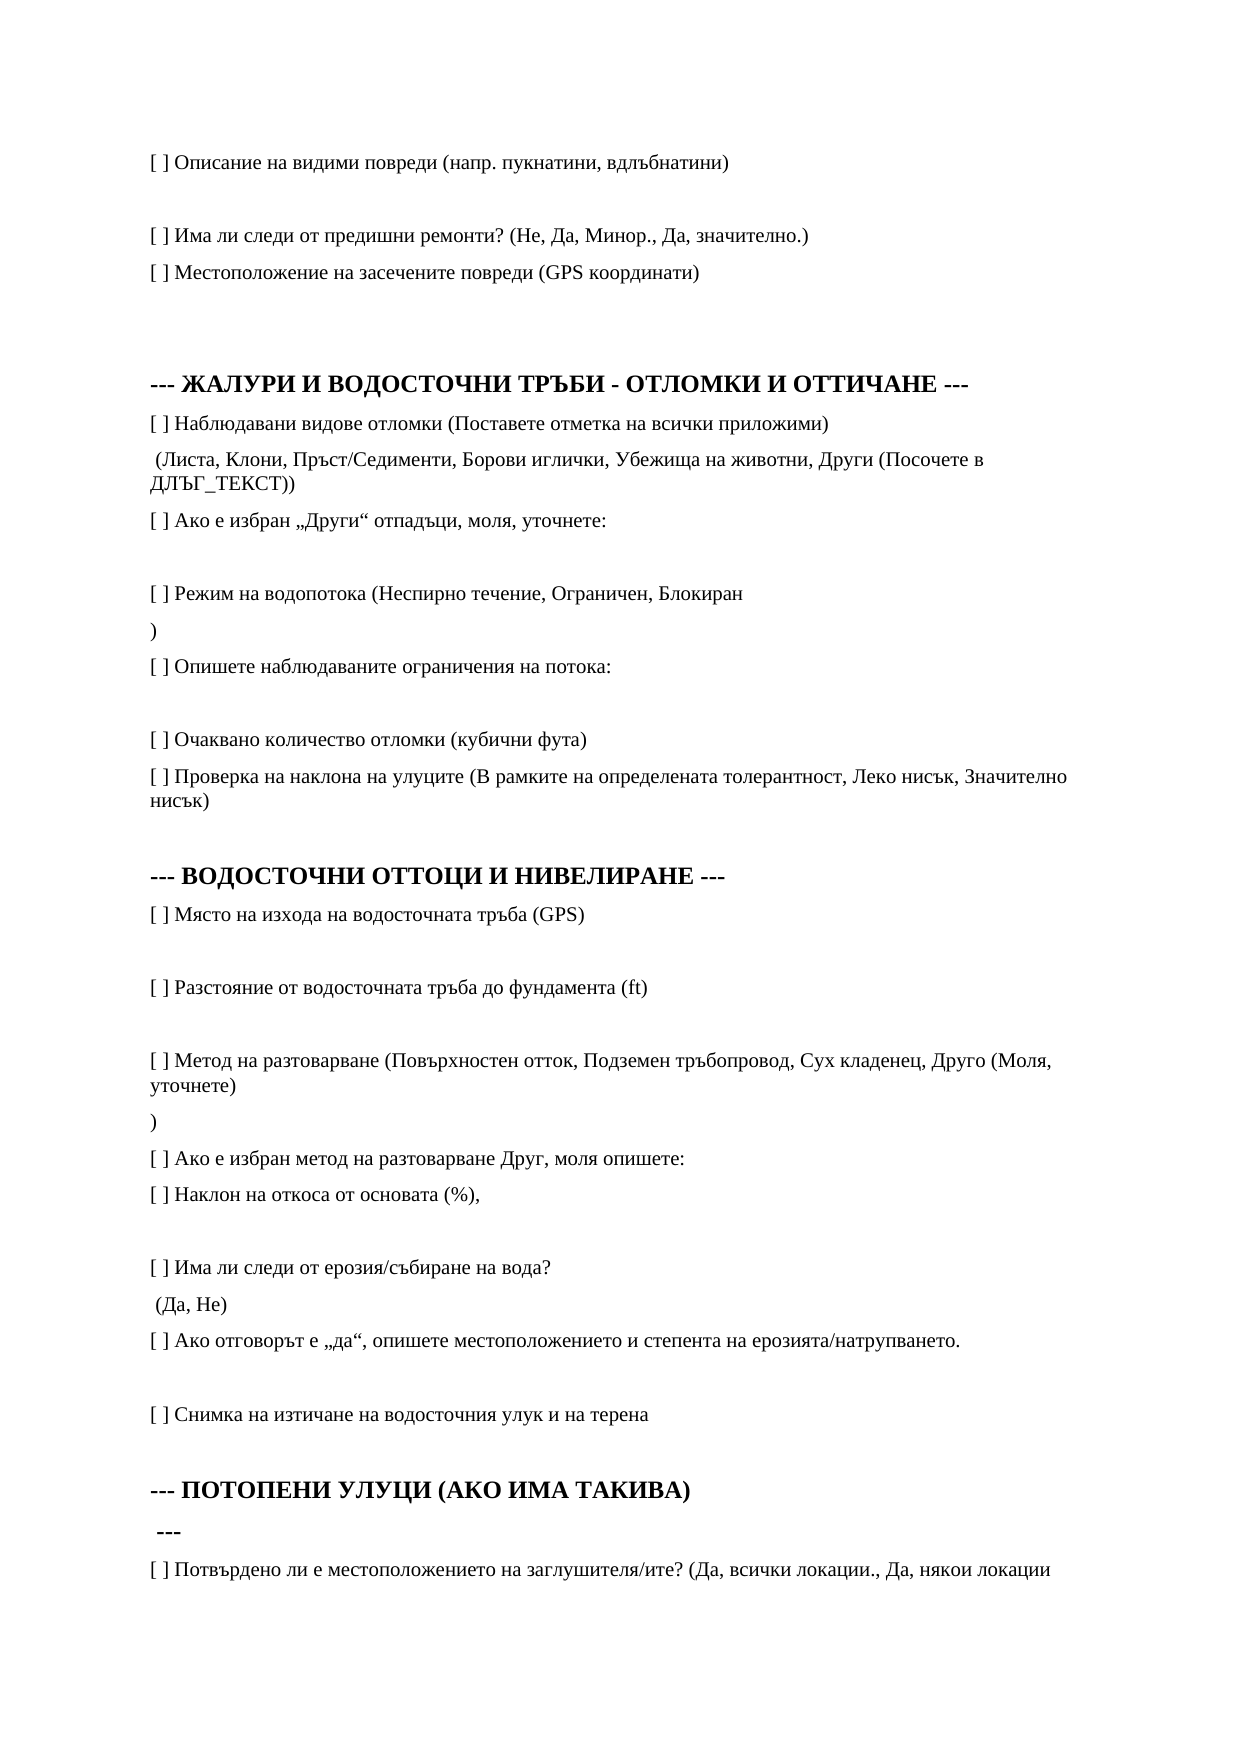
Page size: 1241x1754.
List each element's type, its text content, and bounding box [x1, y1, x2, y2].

text [ ] Снимка на изтичане на водосточния улук и на терена [150, 1402, 1090, 1426]
text --- [150, 1516, 1090, 1545]
text [ ] Очаквано количество отломки (кубични фута) [150, 727, 1090, 751]
text [ ] Проверка на наклона на улуците (В рамките на определената толерантност, Леко нисък, Значително нисък) [150, 764, 1090, 812]
text [ ] Метод на разтоварване (Повърхностен отток, Подземен тръбопровод, Сух кладенец, Друго (Моля, уточнете) [150, 1048, 1090, 1097]
text [ ] Ако е избран метод на разтоварване Друг, моля опишете: [150, 1146, 1090, 1170]
text [ ] Има ли следи от предишни ремонти? (Не, Да, Минор., Да, значително.) [150, 223, 1090, 247]
text [ ] Местоположение на засечените повреди (GPS координати) [150, 260, 1090, 284]
text [ ] Ако е избран „Други“ отпадъци, моля, уточнете: [150, 508, 1090, 532]
text [ ] Разстояние от водосточната тръба до фундамента (ft) [150, 975, 1090, 999]
text --- ПОТОПЕНИ УЛУЦИ (АКО ИМА ТАКИВА) [150, 1475, 1090, 1503]
text ) [150, 617, 1090, 642]
text [ ] Опишете наблюдаваните ограничения на потока: [150, 654, 1090, 678]
text [ ] Ако отговорът е „да“, опишете местоположението и степента на ерозията/натрупването. [150, 1328, 1090, 1352]
text [ ] Място на изхода на водосточната тръба (GPS) [150, 902, 1090, 926]
text --- ВОДОСТОЧНИ ОТТОЦИ И НИВЕЛИРАНЕ --- [150, 861, 1090, 890]
text --- ЖАЛУРИ И ВОДОСТОЧНИ ТРЪБИ - ОТЛОМКИ И ОТТИЧАНЕ --- [150, 369, 1090, 398]
text [ ] Наблюдавани видове отломки (Поставете отметка на всички приложими) [150, 411, 1090, 435]
text [ ] Описание на видими повреди (напр. пукнатини, вдлъбнатини) [150, 150, 1090, 174]
text (Листа, Клони, Пръст/Седименти, Борови иглички, Убежища на животни, Други (Посочете в ДЛЪГ_ТЕКСТ)) [150, 447, 1090, 495]
text [ ] Наклон на откоса от основата (%), [150, 1182, 1090, 1206]
text [ ] Има ли следи от ерозия/събиране на вода? [150, 1255, 1090, 1279]
text [ ] Режим на водопотока (Неспирно течение, Ограничен, Блокиран [150, 581, 1090, 605]
text ) [150, 1109, 1090, 1133]
text [ ] Потвърдено ли е местоположението на заглушителя/ите? (Да, всички локации., Да, някои локации [150, 1557, 1090, 1581]
text (Да, Не) [150, 1292, 1090, 1316]
